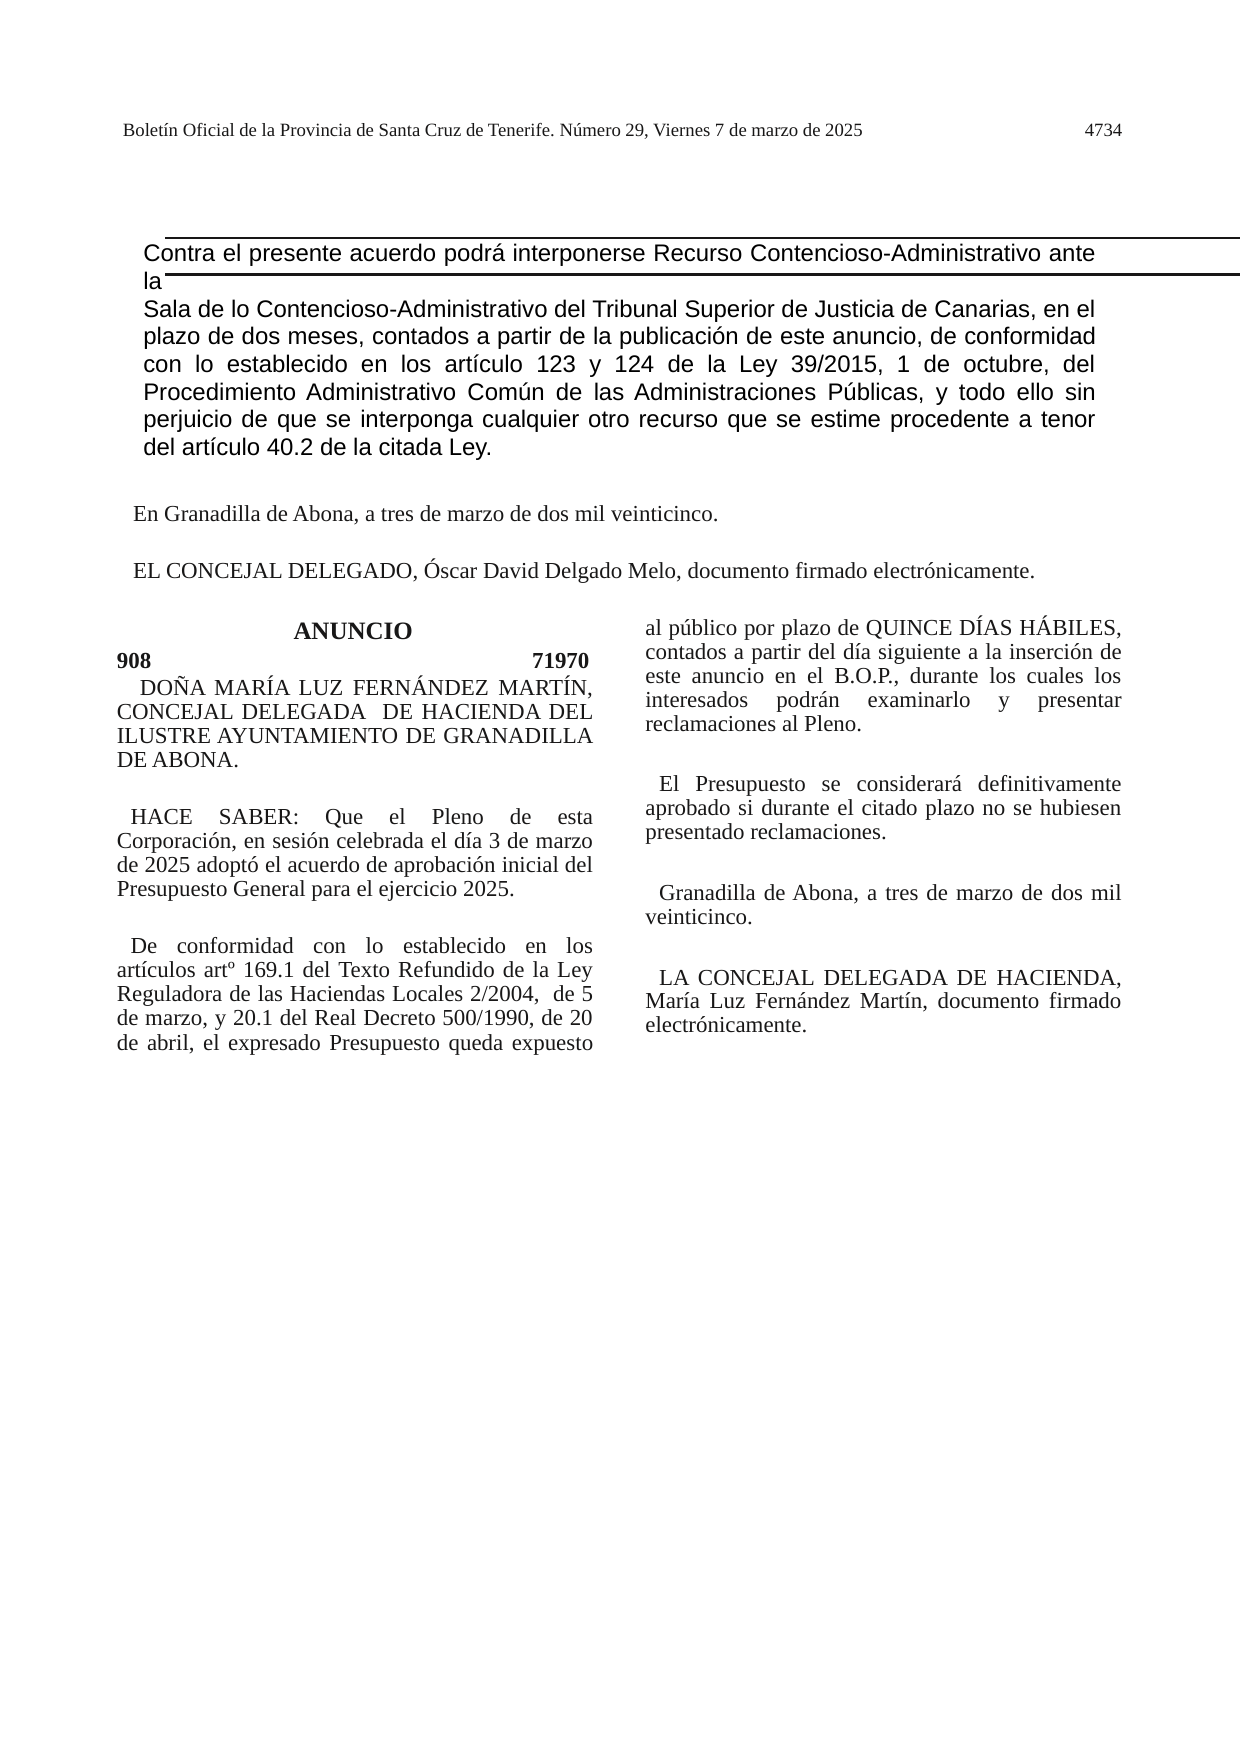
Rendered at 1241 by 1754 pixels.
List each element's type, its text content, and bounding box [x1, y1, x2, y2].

text HACE SABER: Que el Pleno de esta Corporación, en sesión celebrada el día 3 de marzo de 2025 adoptó el acuerdo de aprobación inicial del Presupuesto General para el ejercicio 2025. [117, 805, 593, 902]
text ANUNCIO [119, 616, 586, 645]
text LA CONCEJAL DELEGADA DE HACIENDA, María Luz Fernández Martín, documento firmado electrónicamente. [645, 966, 1122, 1038]
text EL CONCEJAL DELEGADO, Óscar David Delgado Melo, documento firmado electrónicamente. [133, 559, 1122, 583]
subtitle 71970 [117, 648, 593, 674]
text Contra el presente acuerdo podrá interponerse Recurso Contencioso-Administrativo ante la Sala de lo Contencioso-Administrativo del Tribunal Superior de Justicia de Canarias, en el plazo de dos meses, contados a partir de la publicación de este anuncio, de conformidad con lo establecido en los artículo 123 y 124 de la Ley 39/2015, 1 de octubre, del Procedimiento Administrativo Común de las Administraciones Públicas, y todo ello sin perjuicio de que se interponga cualquier otro recurso que se estime procedente a tenor del artículo 40.2 de la citada Ley. [143, 216, 1097, 460]
text El Presupuesto se considerará definitivamente aprobado si durante el citado plazo no se hubiesen presentado reclamaciones. [645, 772, 1122, 844]
text Granadilla de Abona, a tres de marzo de dos mil veinticinco. [645, 881, 1122, 929]
text al público por plazo de QUINCE DÍAS HÁBILES, contados a partir del día siguiente a la inserción de este anuncio en el B.O.P., durante los cuales los interesados podrán examinarlo y presentar reclamaciones al Pleno. [645, 616, 1122, 736]
text DOÑA MARÍA LUZ FERNÁNDEZ MARTÍN, CONCEJAL DELEGADA DE HACIENDA DEL ILUSTRE AYUNTAMIENTO DE GRANADILLA DE ABONA. [117, 676, 593, 772]
text De conformidad con lo establecido en los artículos artº 169.1 del Texto Refundido de la Ley Reguladora de las Haciendas Locales 2/2004, de 5 de marzo, y 20.1 del Real Decreto 500/1990, de 20 de abril, el expresado Presupuesto queda expuesto [117, 935, 593, 1055]
text En Granadilla de Abona, a tres de marzo de dos mil veinticinco. [133, 502, 1122, 526]
